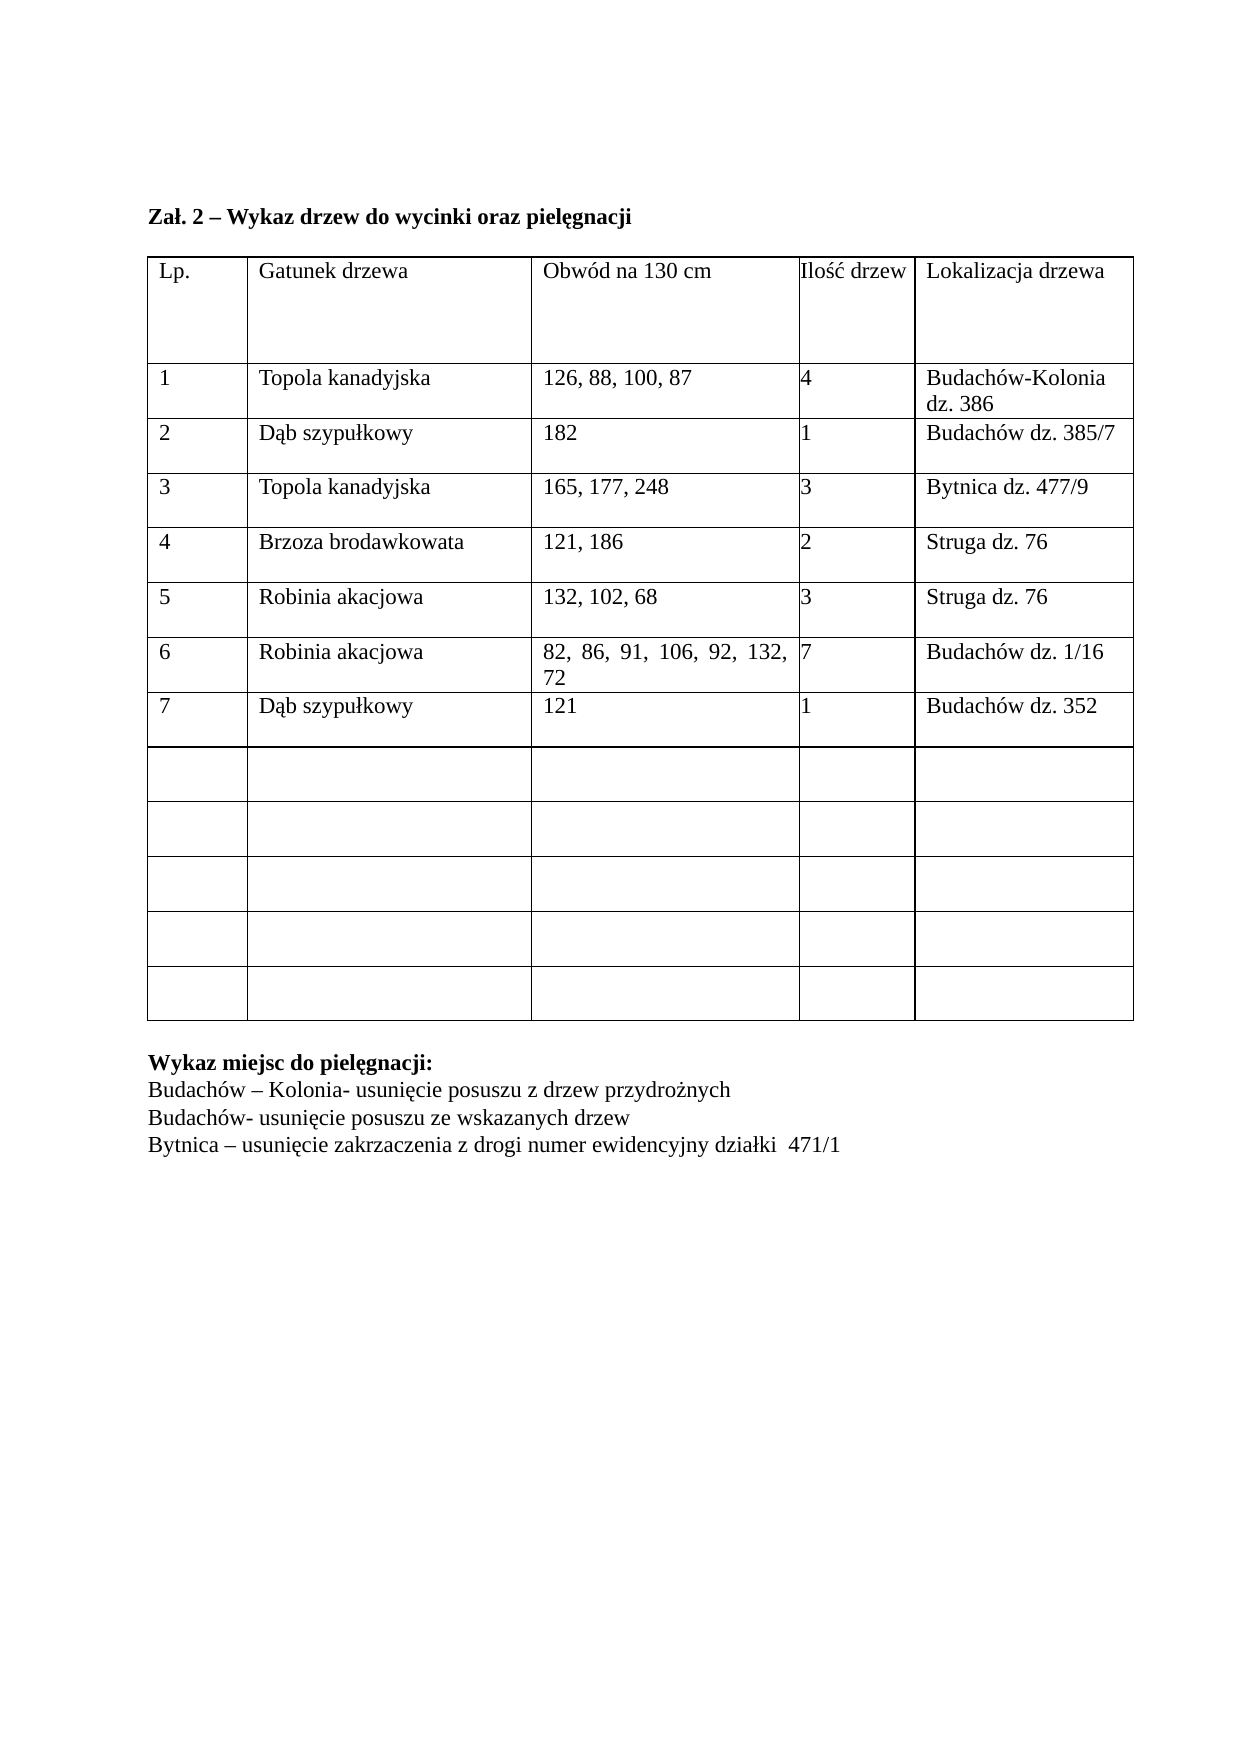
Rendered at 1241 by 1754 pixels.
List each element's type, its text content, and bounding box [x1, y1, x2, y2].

table_cell 3 [148, 474, 247, 527]
table_cell 2 [148, 419, 247, 472]
table_cell [248, 857, 531, 911]
table_cell 2 [800, 528, 914, 582]
text Bytnica – usunięcie zakrzaczenia z drogi numer ewidencyjny działki 471/1 [148, 1131, 1093, 1157]
table_cell [148, 967, 247, 1020]
table_cell Dąb szypułkowy [248, 419, 531, 472]
table_cell 1 [800, 419, 914, 472]
table_cell [248, 802, 531, 856]
text Budachów- usunięcie posuszu ze wskazanych drzew [148, 1104, 1093, 1130]
table_cell [148, 748, 247, 801]
table_header Gatunek drzewa [248, 258, 531, 363]
table_cell Struga dz. 76 [916, 583, 1133, 637]
table_cell 121, 186 [532, 528, 799, 582]
table_header Lokalizacja drzewa [916, 258, 1133, 363]
table_cell Robinia akacjowa [248, 638, 531, 692]
table_cell 82, 86, 91, 106, 92, 132, 72 [532, 638, 799, 692]
table_cell [800, 912, 914, 966]
table_cell 5 [148, 583, 247, 637]
table_cell Dąb szypułkowy [248, 693, 531, 746]
table_cell [532, 748, 799, 801]
table_cell Bytnica dz. 477/9 [916, 474, 1133, 527]
table_cell 4 [800, 364, 914, 418]
table_cell [800, 967, 914, 1020]
table_cell Robinia akacjowa [248, 583, 531, 637]
table_header Ilość drzew [800, 258, 914, 363]
table_cell [148, 857, 247, 911]
table_cell Topola kanadyjska [248, 364, 531, 418]
table_cell Budachów dz. 385/7 [916, 419, 1133, 472]
table_cell Brzoza brodawkowata [248, 528, 531, 582]
table_cell [916, 967, 1133, 1020]
table_cell 126, 88, 100, 87 [532, 364, 799, 418]
table_cell [248, 967, 531, 1020]
table_cell Budachów-Kolonia dz. 386 [916, 364, 1133, 418]
table_cell [532, 857, 799, 911]
table_header Obwód na 130 cm [532, 258, 799, 363]
table_cell [800, 748, 914, 801]
table_cell 165, 177, 248 [532, 474, 799, 527]
table_cell [800, 802, 914, 856]
table_cell 1 [800, 693, 914, 746]
table_cell [916, 857, 1133, 911]
table_cell 1 [148, 364, 247, 418]
table_cell 7 [800, 638, 914, 692]
table_cell Topola kanadyjska [248, 474, 531, 527]
table_cell [148, 912, 247, 966]
table_cell Budachów dz. 1/16 [916, 638, 1133, 692]
table_cell 182 [532, 419, 799, 472]
table_cell 121 [532, 693, 799, 746]
table_header Lp. [148, 258, 247, 363]
table_cell 132, 102, 68 [532, 583, 799, 637]
table_cell [916, 912, 1133, 966]
table_cell Struga dz. 76 [916, 528, 1133, 582]
table_cell 4 [148, 528, 247, 582]
text Zał. 2 – Wykaz drzew do wycinki oraz pielęgnacji [148, 203, 1093, 229]
text Budachów – Kolonia- usunięcie posuszu z drzew przydrożnych [148, 1077, 1093, 1103]
table_cell [532, 802, 799, 856]
table_cell [532, 912, 799, 966]
table_cell [532, 967, 799, 1020]
table_cell Budachów dz. 352 [916, 693, 1133, 746]
table_cell [800, 857, 914, 911]
table_cell 7 [148, 693, 247, 746]
table_cell [248, 912, 531, 966]
table_cell [916, 802, 1133, 856]
table_cell [248, 748, 531, 801]
table_cell 6 [148, 638, 247, 692]
table_cell [148, 802, 247, 856]
table_cell [916, 748, 1133, 801]
table_cell 3 [800, 474, 914, 527]
text Wykaz miejsc do pielęgnacji: [148, 1049, 1093, 1076]
table_cell 3 [800, 583, 914, 637]
